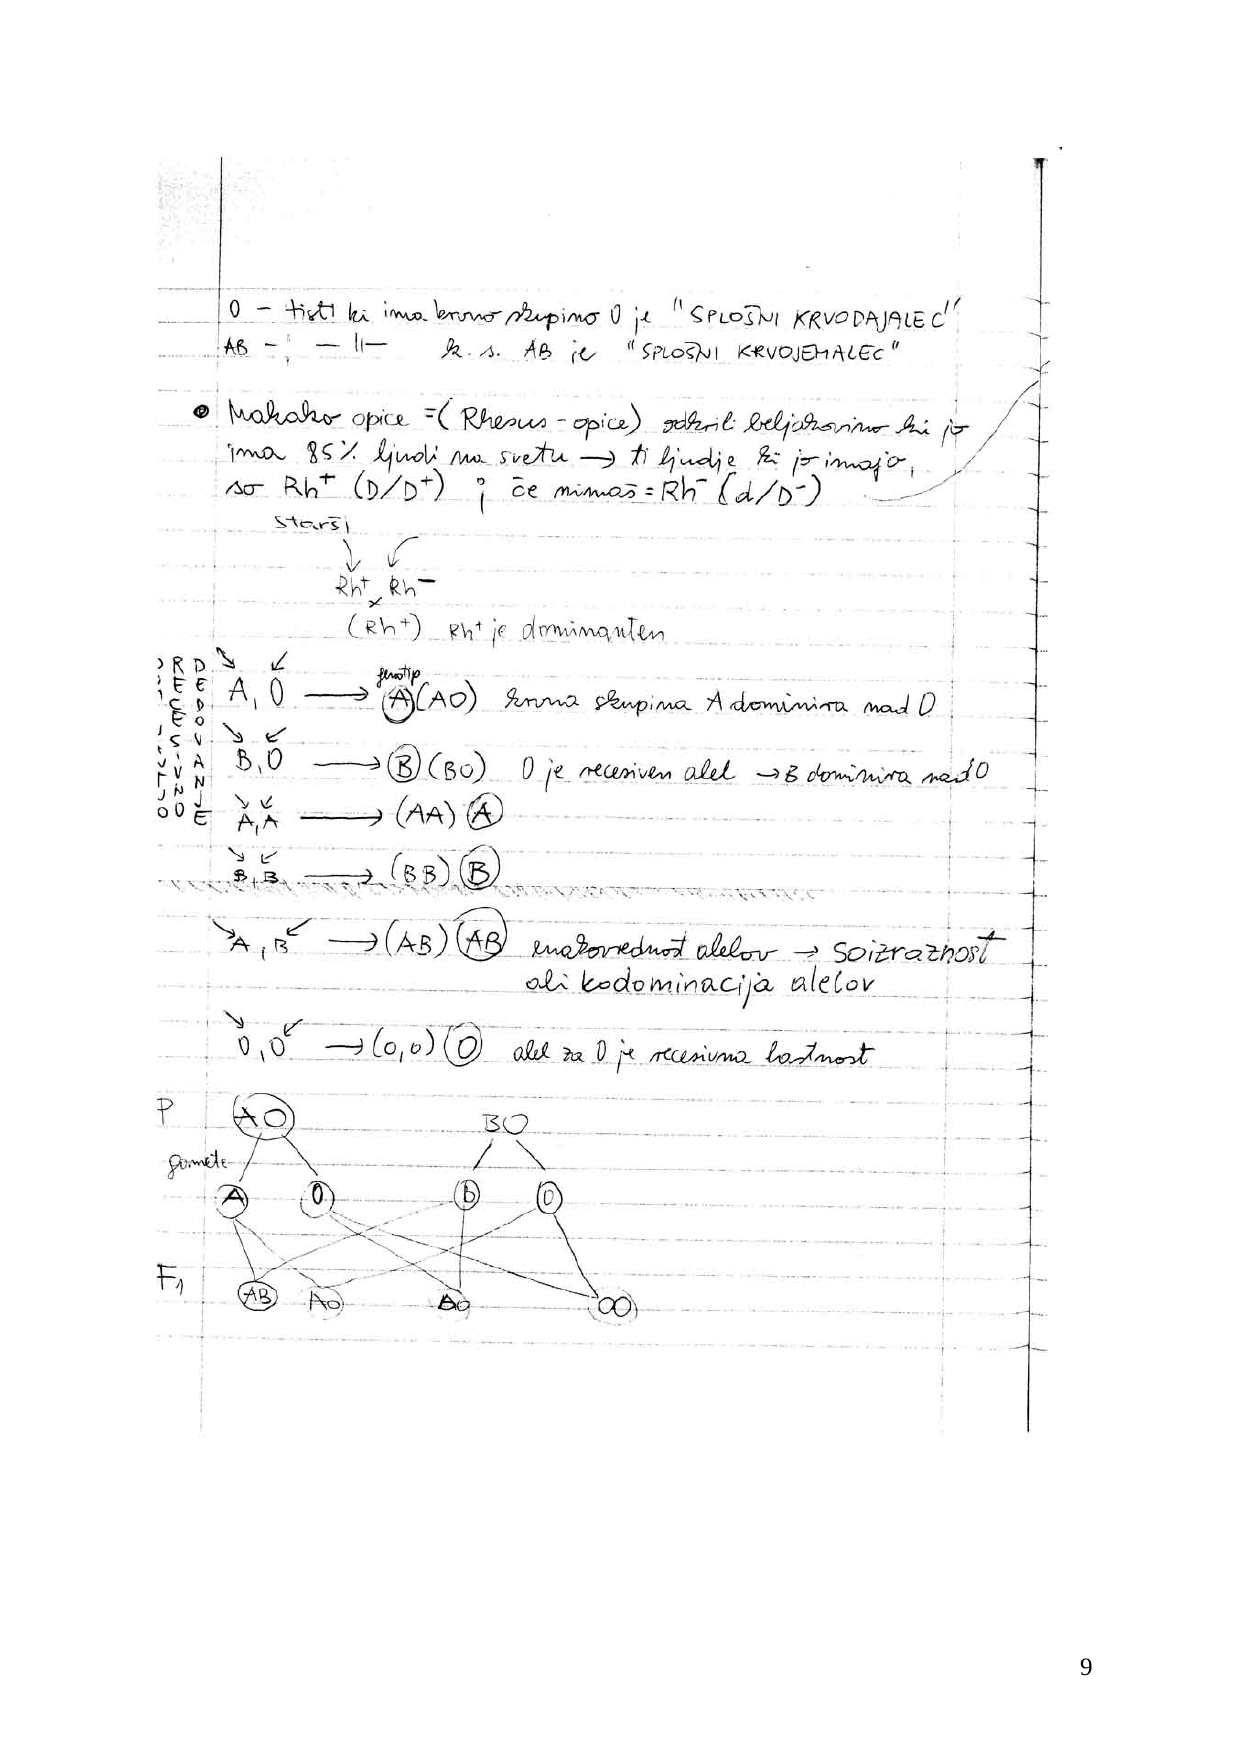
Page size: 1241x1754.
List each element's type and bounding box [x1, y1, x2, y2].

picture [147, 147, 1062, 1442]
